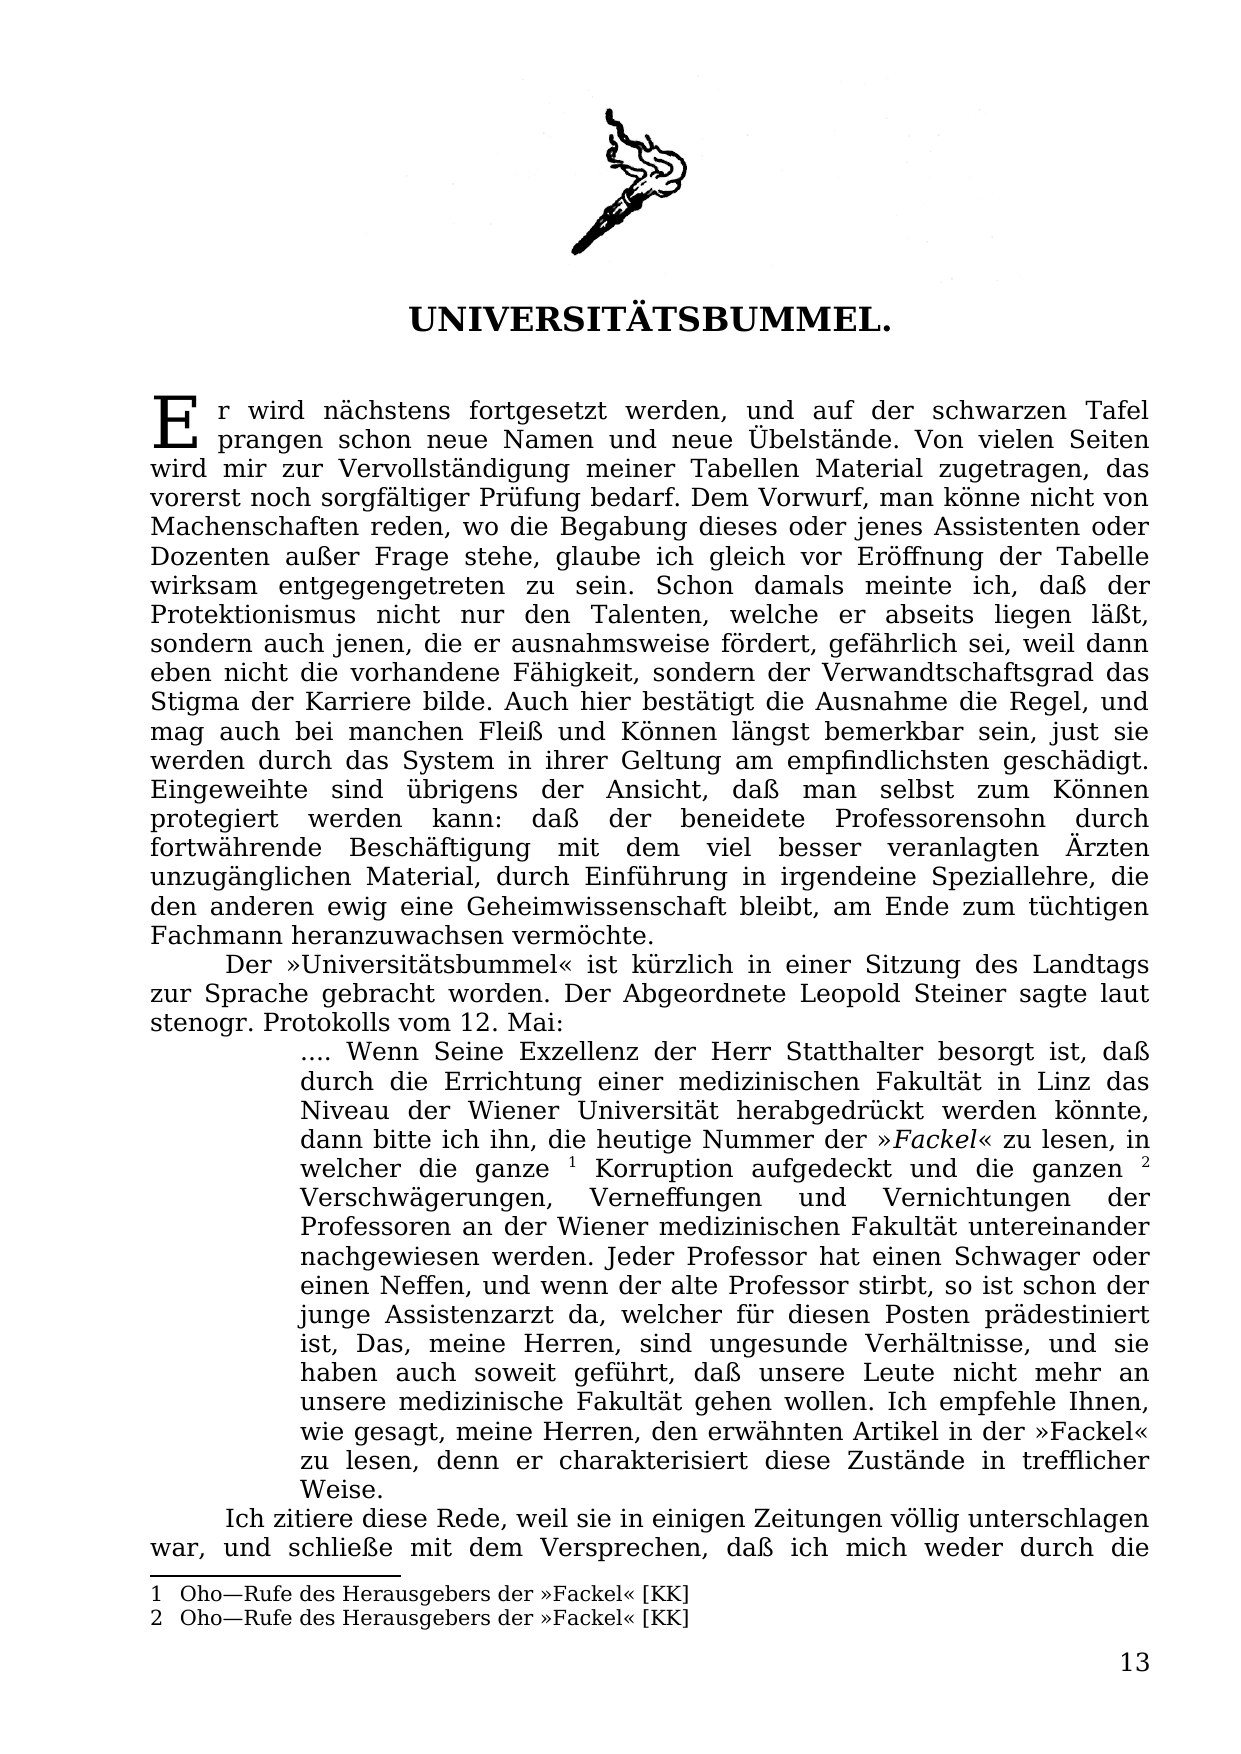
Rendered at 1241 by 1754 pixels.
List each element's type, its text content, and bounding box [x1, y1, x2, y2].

text Oho—Rufe des Herausgebers der »Fackel« [KK] [150, 1582, 1151, 1606]
text Er wird nächstens fortgesetzt werden, und auf der schwarzen Tafel prangen schon neue Namen und neue Übelstände. Von vielen Seiten wird mir zur Vervollständigung meiner Tabellen Material zugetragen, das vorerst noch sorgfältiger Prüfung bedarf. Dem Vorwurf, man könne nicht von Machenschaften reden, wo die Begabung dieses oder jenes Assistenten oder Dozenten außer Frage stehe, glaube ich gleich vor Eröffnung der Tabelle wirksam entgegengetreten zu sein. Schon damals meinte ich, daß der Protektionismus nicht nur den Talenten, welche er abseits liegen läßt, sondern auch jenen, die er ausnahmsweise fördert, gefährlich sei, weil dann eben nicht die vorhandene Fähigkeit, sondern der Verwandtschaftsgrad das Stigma der Karriere bilde. Auch hier bestätigt die Ausnahme die Regel, und mag auch bei manchen Fleiß und Können längst bemerkbar sein, just sie werden durch das System in ihrer Geltung am empfindlichsten geschädigt. Eingeweihte sind übrigens der Ansicht, daß man selbst zum Können protegiert werden kann: daß der beneidete Professorensohn durch fortwährende Beschäftigung mit dem viel besser veranlagten Ärzten unzugänglichen Material, durch Einführung in irgendeine Speziallehre, die den anderen ewig eine Geheimwissenschaft bleibt, am Ende zum tüchtigen Fachmann heranzuwachsen vermöchte. [150, 396, 1151, 950]
text .... Wenn Seine Exzellenz der Herr Statthalter besorgt ist, daß durch die Errichtung einer medizinischen Fakultät in Linz das Niveau der Wiener Universität herabgedrückt werden könnte, dann bitte ich ihn, die heutige Nummer der »Fackel« zu lesen, in welcher die ganze Korruption aufgedeckt und die ganzen Verschwägerungen, Verneffungen und Vernichtungen der Professoren an der Wiener medizinischen Fakultät untereinander nachgewiesen werden. Jeder Professor hat einen Schwager oder einen Neffen, und wenn der alte Professor stirbt, so ist schon der junge Assistenzarzt da, welcher für diesen Posten prädestiniert ist, Das, meine Herren, sind ungesunde Verhältnisse, und sie haben auch soweit geführt, daß unsere Leute nicht mehr an unsere medizinische Fakultät gehen wollen. Ich empfehle Ihnen, wie gesagt, meine Herren, den erwähnten Artikel in der »Fackel« zu lesen, denn er charakterisiert diese Zustände in trefflicher Weise. [300, 1037, 1151, 1504]
text Oho—Rufe des Herausgebers der »Fackel« [KK] [150, 1606, 1151, 1631]
text Der »Universitätsbummel« ist kürzlich in einer Sitzung des Landtags zur Sprache gebracht worden. Der Abgeordnete Leopold Steiner sagte laut stenogr. Protokolls vom 12. Mai: [150, 950, 1151, 1037]
picture [275, 75, 1026, 283]
text UNIVERSITÄTSBUMMEL. [150, 75, 1151, 339]
text Ich zitiere diese Rede, weil sie in einigen Zeitungen völlig unterschlagen war, und schließe mit dem Versprechen, daß ich mich weder durch die [150, 1504, 1151, 1562]
